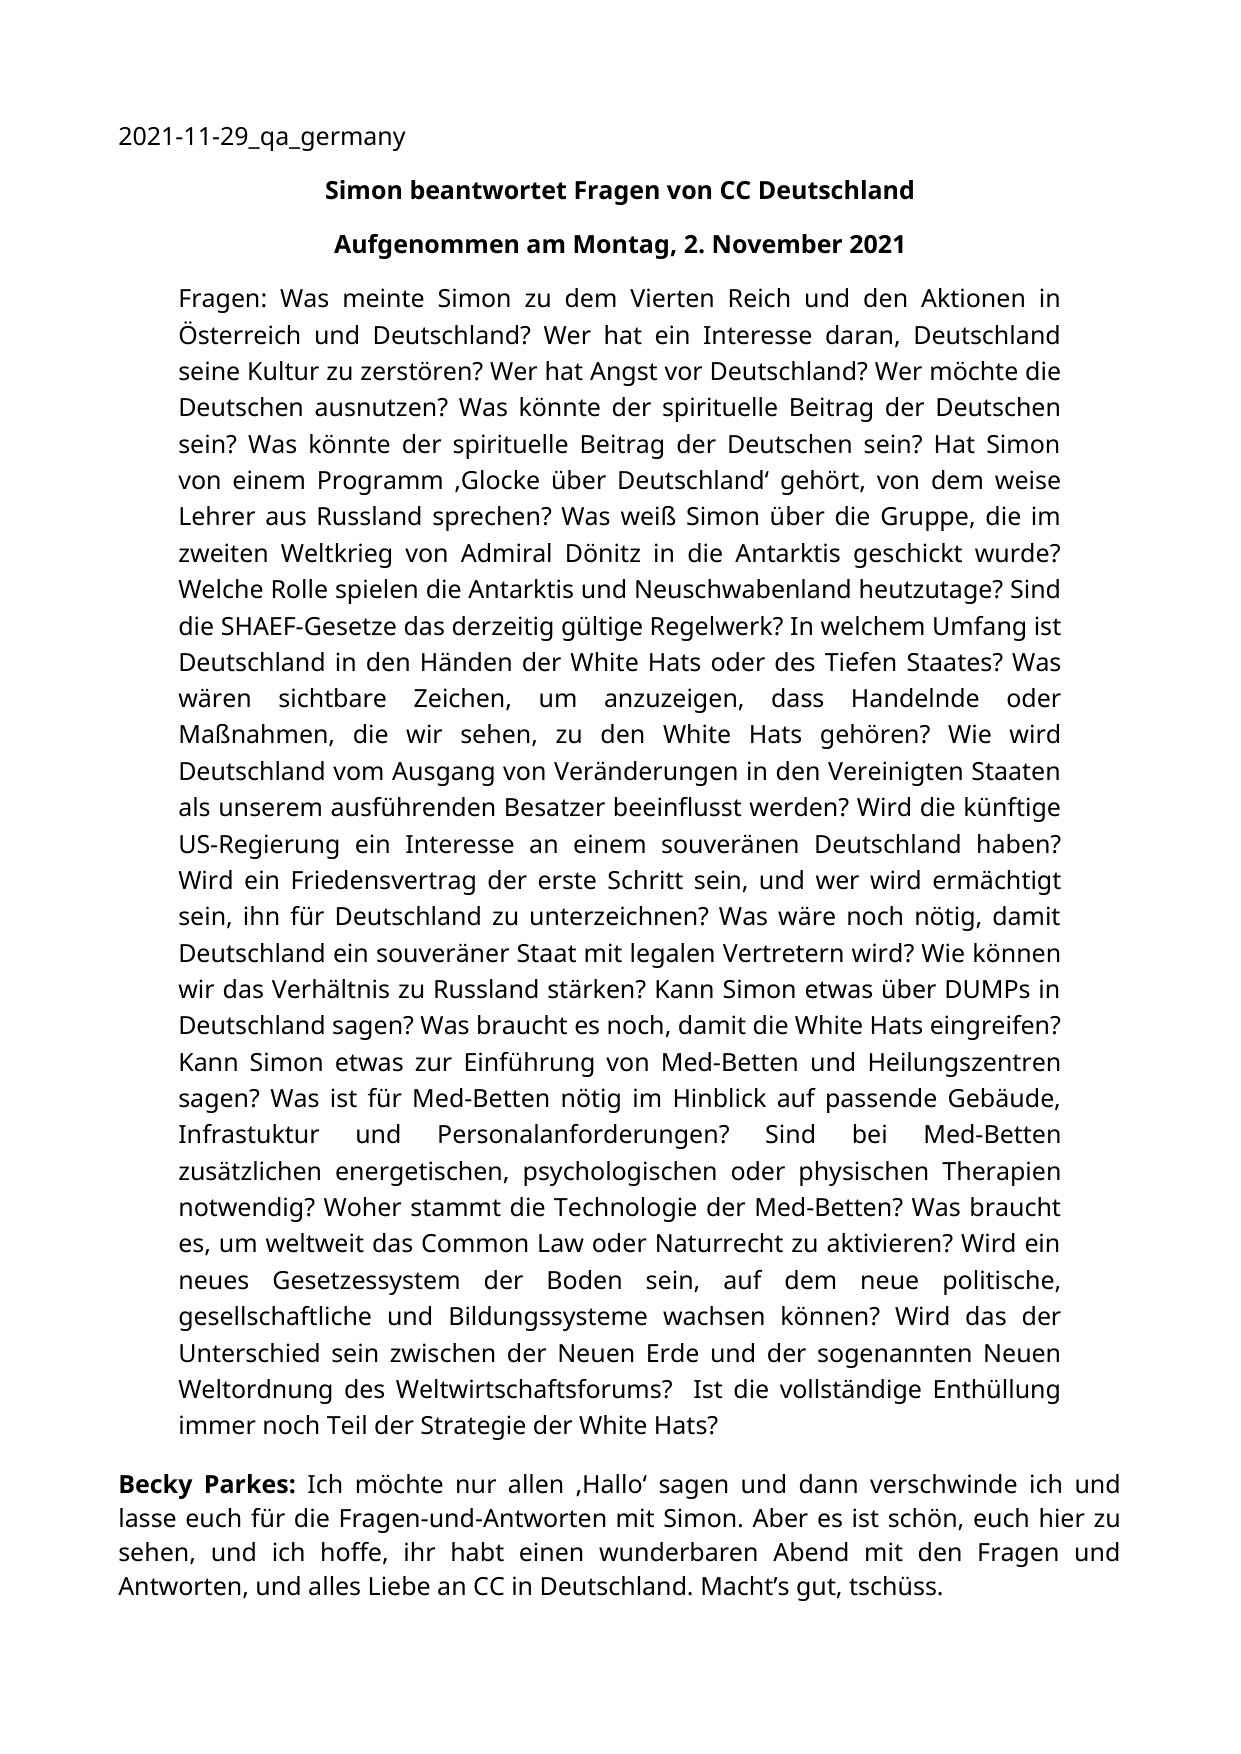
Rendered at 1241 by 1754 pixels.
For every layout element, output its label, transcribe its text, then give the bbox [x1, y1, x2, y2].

text Fragen: Was meinte Simon zu dem Vierten Reich und den Aktionen in Österreich und Deutschland? Wer hat ein Interesse daran, Deutschland seine Kultur zu zerstören? Wer hat Angst vor Deutschland? Wer möchte die Deutschen ausnutzen? Was könnte der spirituelle Beitrag der Deutschen sein? Was könnte der spirituelle Beitrag der Deutschen sein? Hat Simon von einem Programm ‚Glocke über Deutschland‘ gehört, von dem weise Lehrer aus Russland sprechen? Was weiß Simon über die Gruppe, die im zweiten Weltkrieg von Admiral Dönitz in die Antarktis geschickt wurde? Welche Rolle spielen die Antarktis und Neuschwabenland heutzutage? Sind die SHAEF-Gesetze das derzeitig gültige Regelwerk? In welchem Umfang ist Deutschland in den Händen der White Hats oder des Tiefen Staates? Was wären sichtbare Zeichen, um anzuzeigen, dass Handelnde oder Maßnahmen, die wir sehen, zu den White Hats gehören? Wie wird Deutschland vom Ausgang von Veränderungen in den Vereinigten Staaten als unserem ausführenden Besatzer beeinflusst werden? Wird die künftige US-Regierung ein Interesse an einem souveränen Deutschland haben? Wird ein Friedensvertrag der erste Schritt sein, und wer wird ermächtigt sein, ihn für Deutschland zu unterzeichnen? Was wäre noch nötig, damit Deutschland ein souveräner Staat mit legalen Vertretern wird? Wie können wir das Verhältnis zu Russland stärken? Kann Simon etwas über DUMPs in Deutschland sagen? Was braucht es noch, damit die White Hats eingreifen? Kann Simon etwas zur Einführung von Med-Betten und Heilungszentren sagen? Was ist für Med-Betten nötig im Hinblick auf passende Gebäude, Infrastuktur und Personalanforderungen? Sind bei Med-Betten zusätzlichen energetischen, psychologischen oder physischen Therapien notwendig? Woher stammt die Technologie der Med-Betten? Was braucht es, um weltweit das Common Law oder Naturrecht zu aktivieren? Wird ein neues Gesetzessystem der Boden sein, auf dem neue politische, gesellschaftliche und Bildungssysteme wachsen können? Wird das der Unterschied sein zwischen der Neuen Erde und der sogenannten Neuen Weltordnung des Weltwirtschaftsforums? Ist die vollständige Enthüllung immer noch Teil der Strategie der White Hats? [178, 281, 1062, 1442]
text Becky Parkes: Ich möchte nur allen ‚Hallo‘ sagen und dann verschwinde ich und lasse euch für die Fragen-und-Antworten mit Simon. Aber es ist schön, euch hier zu sehen, und ich hoffe, ihr habt einen wunderbaren Abend mit den Fragen und Antworten, und alles Liebe an CC in Deutschland. Macht’s gut, tschüss. [118, 1467, 1122, 1603]
subtitle Simon beantwortet Fragen von CC Deutschland [118, 172, 1122, 208]
text 2021-11-29_qa_germany [118, 118, 1122, 153]
text Aufgenommen am Montag, 2. November 2021 [118, 227, 1122, 262]
